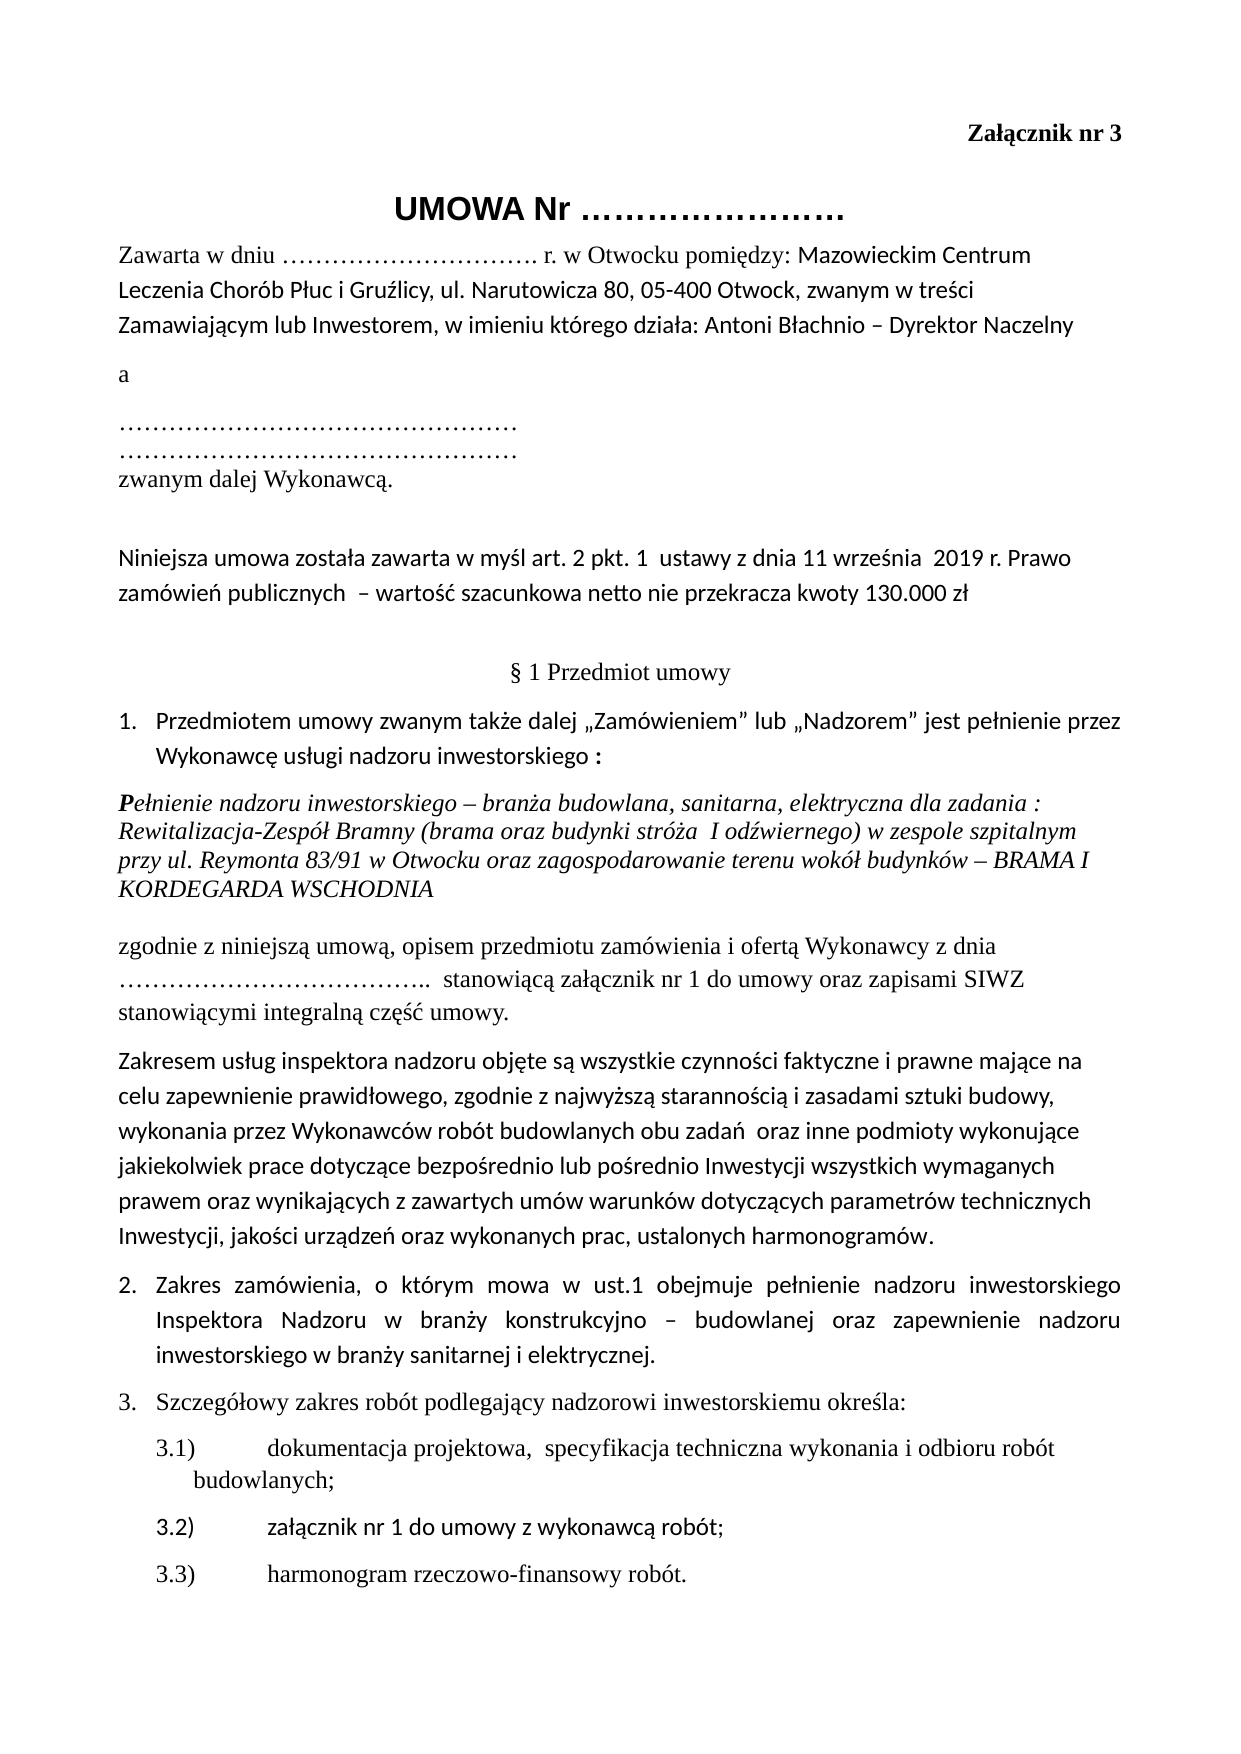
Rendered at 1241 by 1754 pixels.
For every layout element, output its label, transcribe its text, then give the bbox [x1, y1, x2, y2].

text Zakresem usług inspektora nadzoru objęte są wszystkie czynności faktyczne i prawne mające na celu zapewnienie prawidłowego, zgodnie z najwyższą starannością i zasadami sztuki budowy, wykonania przez Wykonawców robót budowlanych obu zadań oraz inne podmioty wykonujące jakiekolwiek prace dotyczące bezpośrednio lub pośrednio Inwestycji wszystkich wymaganych prawem oraz wynikających z zawartych umów warunków dotyczących parametrów technicznych Inwestycji, jakości urządzeń oraz wykonanych prac, ustalonych harmonogramów. [118, 1045, 1122, 1251]
text § 1 Przedmiot umowy [118, 657, 1122, 686]
text 1. Przedmiotem umowy zwanym także dalej „Zamówieniem” lub „Nadzorem” jest pełnienie przez Wykonawcę usługi nadzoru inwestorskiego : [118, 705, 1122, 771]
text 3.2) załącznik nr 1 do umowy z wykonawcą robót; [156, 1511, 1122, 1542]
text 3.3) harmonogram rzeczowo-finansowy robót. [156, 1559, 1122, 1587]
text zwanym dalej Wykonawcą. [118, 464, 1122, 493]
text Pełnienie nadzoru inwestorskiego – branża budowlana, sanitarna, elektryczna dla zadania : Rewitalizacja-Zespół Bramny (brama oraz budynki stróża I odźwiernego) w zespole szpitalnym przy ul. Reymonta 83/91 w Otwocku oraz zagospodarowanie terenu wokół budynków – BRAMA I KORDEGARDA WSCHODNIA [118, 788, 1122, 903]
text Niniejsza umowa została zawarta w myśl art. 2 pkt. 1 ustawy z dnia 11 września 2019 r. Prawo zamówień publicznych – wartość szacunkowa netto nie przekracza kwoty 130.000 zł [118, 542, 1122, 608]
text a [118, 359, 1122, 388]
text Zawarta w dniu …………………………. r. w Otwocku pomiędzy: Mazowieckim Centrum Leczenia Chorób Płuc i Gruźlicy, ul. Narutowicza 80, 05-400 Otwock, zwanym w treści Zamawiającym lub Inwestorem, w imieniu którego działa: Antoni Błachnio – Dyrektor Naczelny [118, 239, 1122, 340]
text ………………………………………… [118, 436, 1122, 464]
text 3.1) dokumentacja projektowa, specyfikacja techniczna wykonania i odbioru robót budowlanych; [156, 1433, 1122, 1494]
text zgodnie z niniejszą umową, opisem przedmiotu zamówienia i ofertą Wykonawcy z dnia ……………………………….. stanowiącą załącznik nr 1 do umowy oraz zapisami SIWZ stanowiącymi integralną część umowy. [118, 931, 1122, 1026]
text ………………………………………… [118, 407, 1122, 436]
text Załącznik nr 3 [118, 118, 1122, 147]
subtitle UMOWA Nr …………………… [118, 189, 1122, 227]
text 3. Szczegółowy zakres robót podlegający nadzorowi inwestorskiemu określa: [118, 1387, 1122, 1416]
text 2. Zakres zamówienia, o którym mowa w ust.1 obejmuje pełnienie nadzoru inwestorskiego Inspektora Nadzoru w branży konstrukcyjno – budowlanej oraz zapewnienie nadzoru inwestorskiego w branży sanitarnej i elektrycznej. [118, 1269, 1122, 1370]
